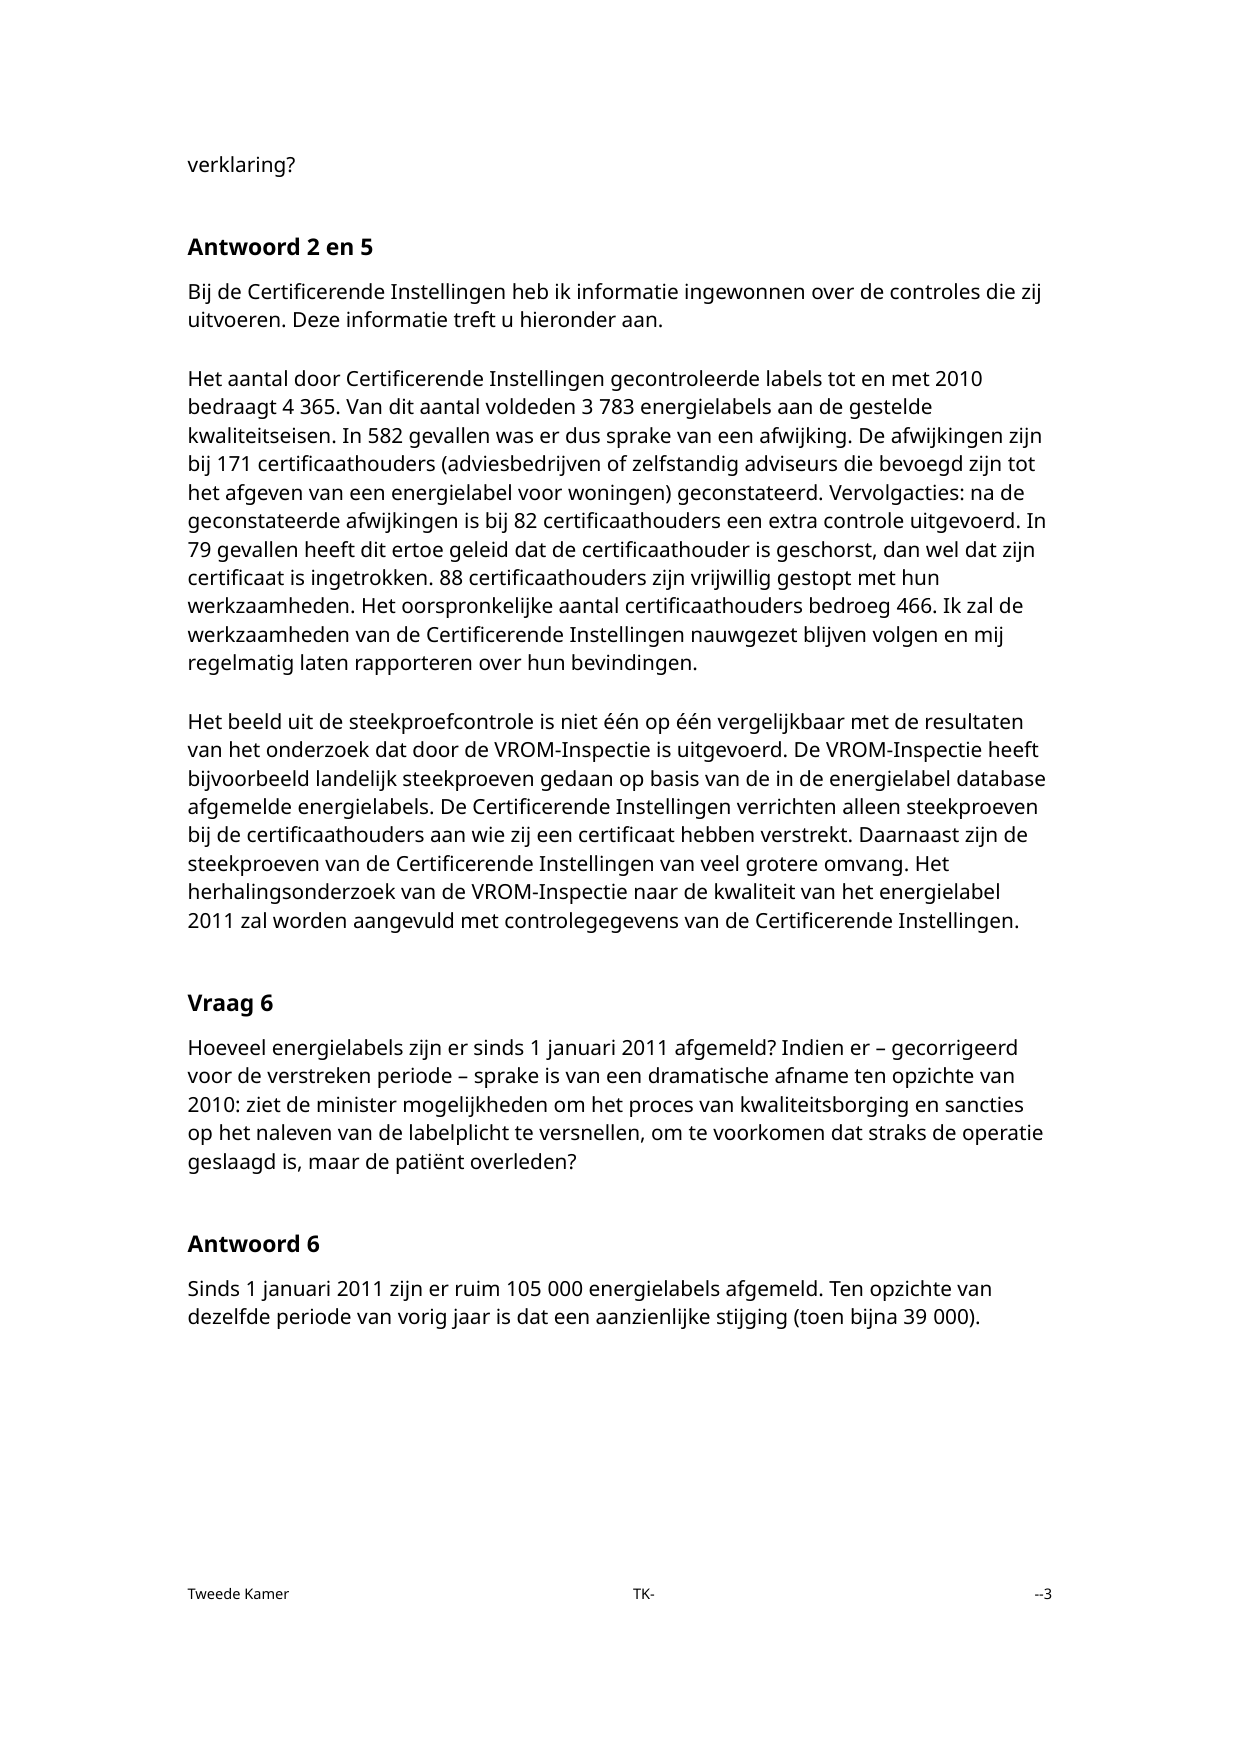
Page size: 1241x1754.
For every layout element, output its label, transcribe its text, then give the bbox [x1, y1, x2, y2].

text Bij de Certificerende Instellingen heb ik informatie ingewonnen over de controles die zij uitvoeren. Deze informatie treft u hieronder aan. [187, 277, 1053, 334]
subtitle Antwoord 6 [187, 1228, 1053, 1259]
subtitle Antwoord 2 en 5 [187, 231, 1053, 262]
text Sinds 1 januari 2011 zijn er ruim 105 000 energielabels afgemeld. Ten opzichte van dezelfde periode van vorig jaar is dat een aanzienlijke stijging (toen bijna 39 000). [187, 1274, 1053, 1331]
text Het beeld uit de steekproefcontrole is niet één op één vergelijkbaar met de resultaten van het onderzoek dat door de VROM-Inspectie is uitgevoerd. De VROM-Inspectie heeft bijvoorbeeld landelijk steekproeven gedaan op basis van de in de energielabel database afgemelde energielabels. De Certificerende Instellingen verrichten alleen steekproeven bij de certificaathouders aan wie zij een certificaat hebben verstrekt. Daarnaast zijn de steekproeven van de Certificerende Instellingen van veel grotere omvang. Het herhalingsonderzoek van de VROM-Inspectie naar de kwaliteit van het energielabel 2011 zal worden aangevuld met controlegegevens van de Certificerende Instellingen. [187, 707, 1053, 934]
text verklaring? [187, 150, 1053, 178]
subtitle Vraag 6 [187, 987, 1053, 1018]
text Hoeveel energielabels zijn er sinds 1 januari 2011 afgemeld? Indien er – gecorrigeerd voor de verstreken periode – sprake is van een dramatische afname ten opzichte van 2010: ziet de minister mogelijkheden om het proces van kwaliteitsborging en sancties op het naleven van de labelplicht te versnellen, om te voorkomen dat straks de operatie geslaagd is, maar de patiënt overleden? [187, 1033, 1053, 1175]
text Het aantal door Certificerende Instellingen gecontroleerde labels tot en met 2010 bedraagt 4 365. Van dit aantal voldeden 3 783 energielabels aan de gestelde kwaliteitseisen. In 582 gevallen was er dus sprake van een afwijking. De afwijkingen zijn bij 171 certificaathouders (adviesbedrijven of zelfstandig adviseurs die bevoegd zijn tot het afgeven van een energielabel voor woningen) geconstateerd. Vervolgacties: na de geconstateerde afwijkingen is bij 82 certificaathouders een extra controle uitgevoerd. In 79 gevallen heeft dit ertoe geleid dat de certificaathouder is geschorst, dan wel dat zijn certificaat is ingetrokken. 88 certificaathouders zijn vrijwillig gestopt met hun werkzaamheden. Het oorspronkelijke aantal certificaathouders bedroeg 466. Ik zal de werkzaamheden van de Certificerende Instellingen nauwgezet blijven volgen en mij regelmatig laten rapporteren over hun bevindingen. [187, 364, 1053, 677]
